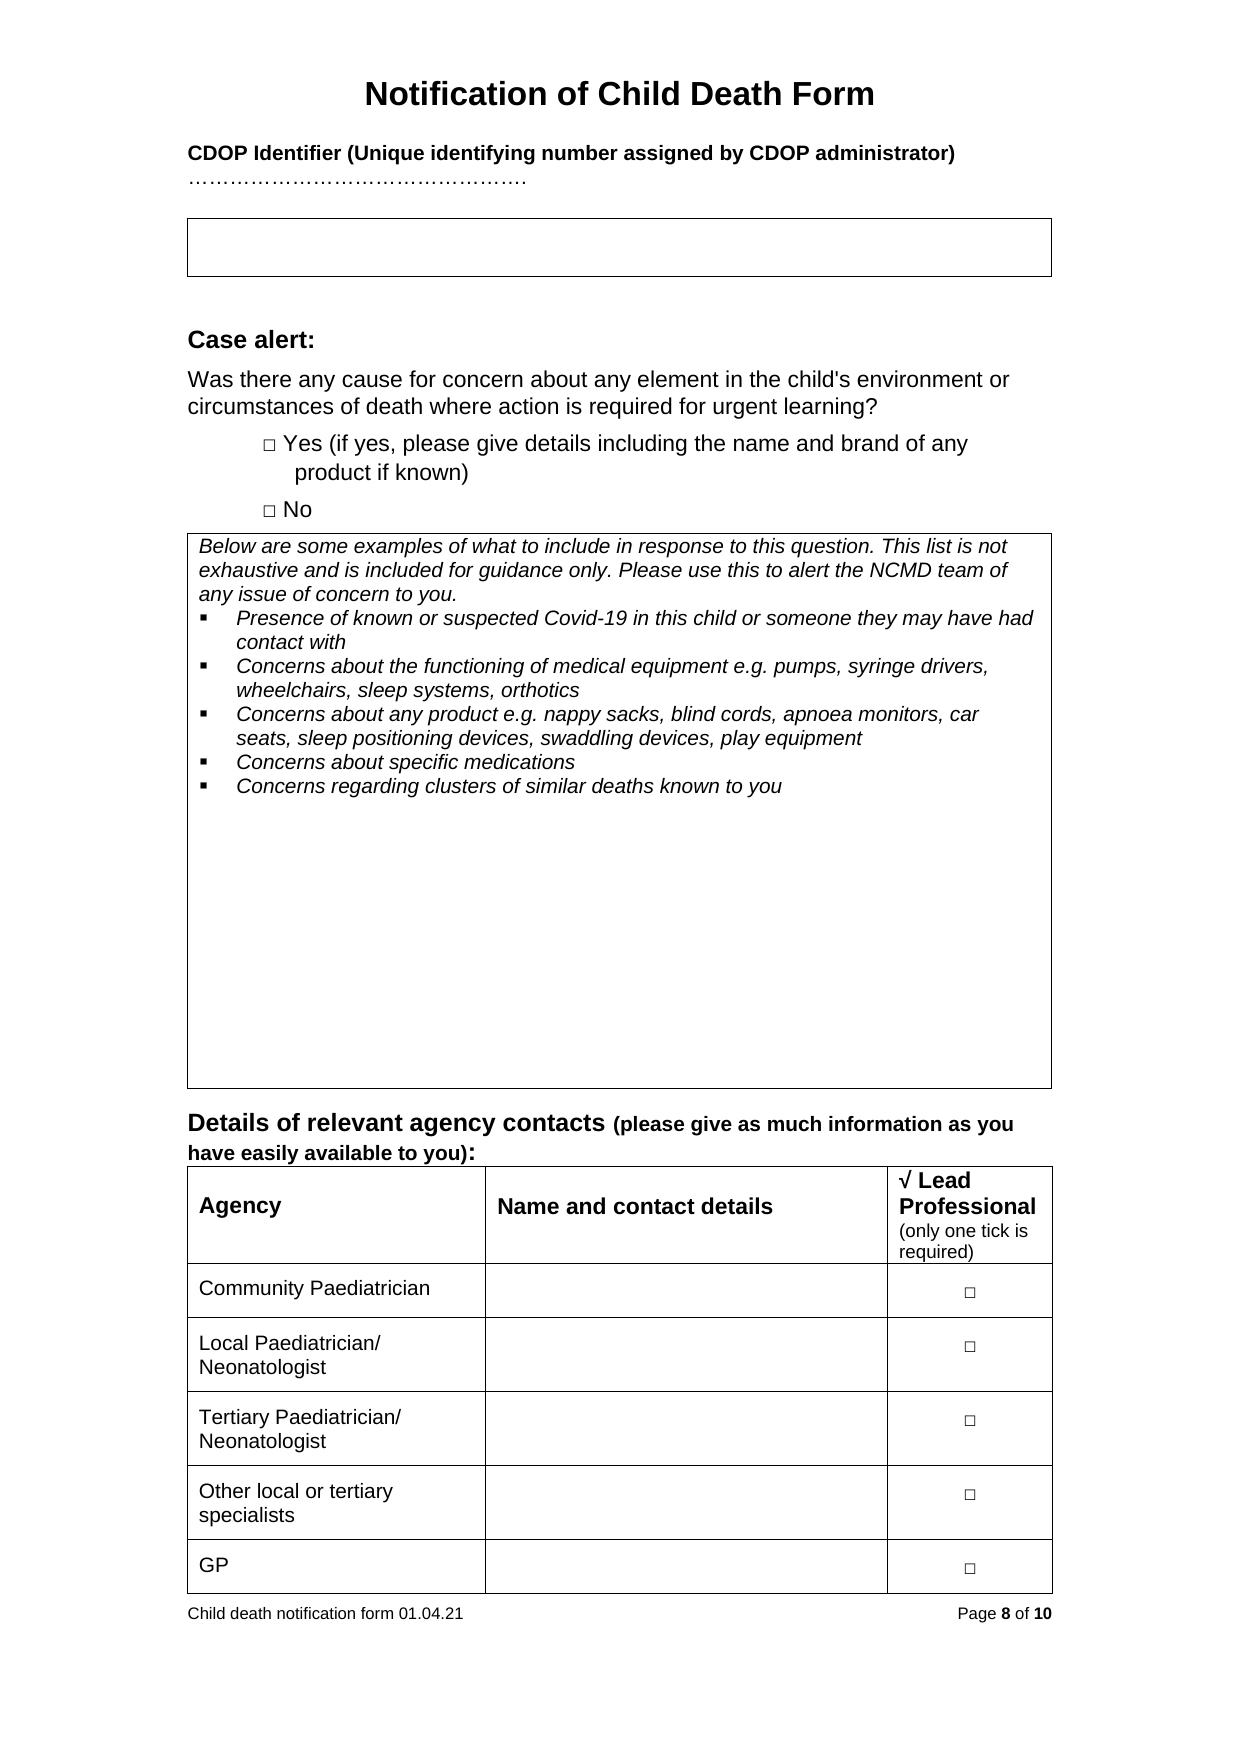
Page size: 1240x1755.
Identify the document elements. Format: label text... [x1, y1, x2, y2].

table_cell [486, 1540, 887, 1593]
text Case alert: [187, 325, 1052, 354]
text Details of relevant agency contacts (please give as much information as you have easily available to you): [187, 1108, 1052, 1166]
text ☐ Yes (if yes, please give details including the name and brand of any [262, 427, 1052, 459]
table_cell [486, 1392, 887, 1465]
text Was there any cause for concern about any element in the child's environment or circumstances of death where action is required for urgent learning? [187, 366, 1052, 419]
table_header √ Lead Professional (only one tick is required) [888, 1167, 1052, 1262]
table_cell ☐ [888, 1264, 1052, 1317]
table_cell Community Paediatrician [188, 1264, 485, 1317]
table_cell Other local or tertiary specialists [188, 1466, 485, 1539]
table_cell [486, 1264, 887, 1317]
table_header [188, 219, 1051, 276]
table_cell Tertiary Paediatrician/ Neonatologist [188, 1392, 485, 1465]
table_header Below are some examples of what to include in response to this question. This list is not exhaustive and is included for guidance only. Please use this to alert the NCMD team of any issue of concern to you. Presence of known or suspected Covid-19 in this child or someone they may have had contact with Concerns about the functioning of medical equipment e.g. pumps, syringe drivers, wheelchairs, sleep systems, orthotics Concerns about any product e.g. nappy sacks, blind cords, apnoea monitors, car seats, sleep positioning devices, swaddling devices, play equipment Concerns about specific medications Concerns regarding clusters of similar deaths known to you [188, 534, 1051, 1088]
table_cell ☐ [888, 1392, 1052, 1465]
table_header Name and contact details [486, 1167, 887, 1262]
table_header Agency [188, 1167, 485, 1262]
text product if known) [262, 459, 1052, 485]
table_cell [486, 1318, 887, 1391]
text ☐ No [262, 493, 1052, 524]
table_cell GP [188, 1540, 485, 1593]
table_cell [486, 1466, 887, 1539]
table_cell Local Paediatrician/ Neonatologist [188, 1318, 485, 1391]
table_cell ☐ [888, 1540, 1052, 1593]
table_cell ☐ [888, 1466, 1052, 1539]
table_cell ☐ [888, 1318, 1052, 1391]
